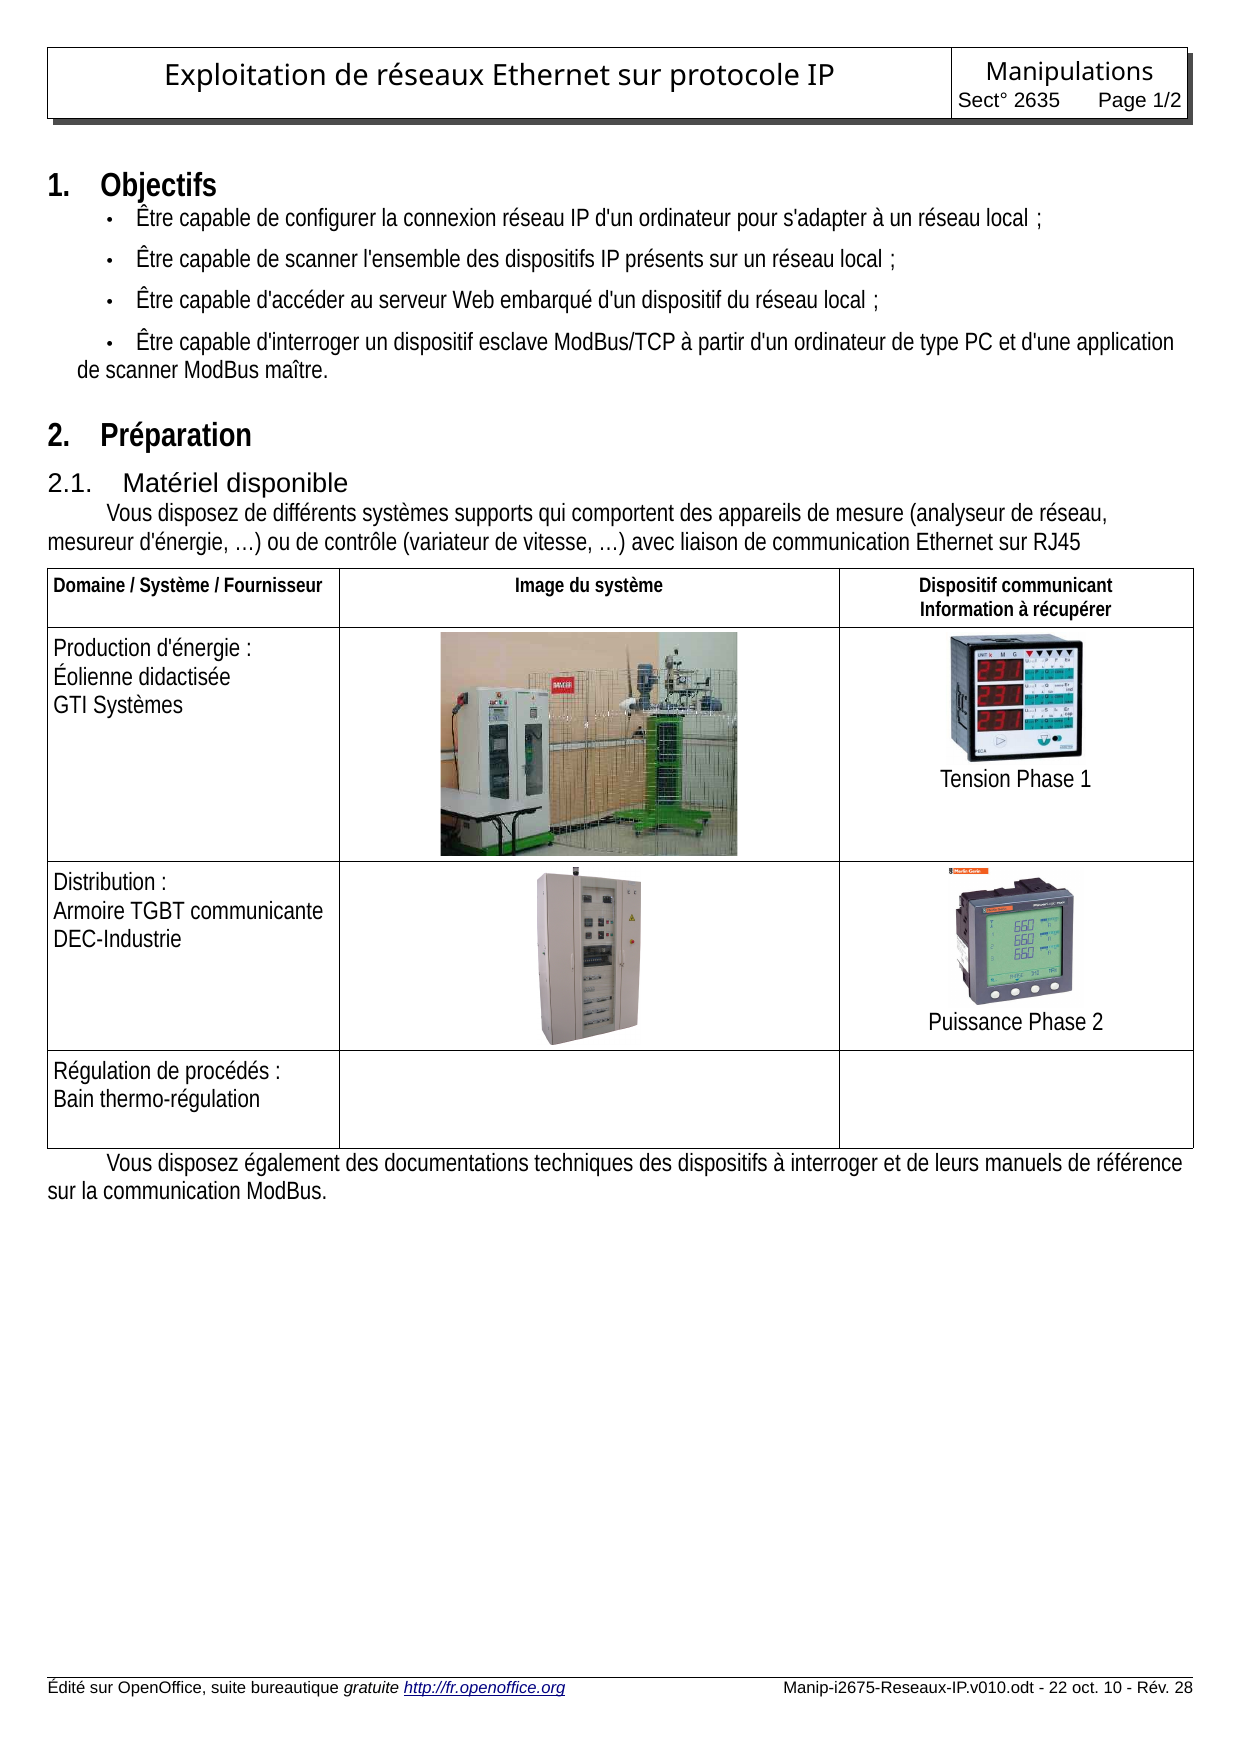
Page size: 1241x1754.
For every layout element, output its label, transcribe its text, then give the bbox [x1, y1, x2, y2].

table_cell [340, 862, 839, 1050]
subtitle Préparation [47, 415, 1193, 453]
table_header Domaine / Système / Fournisseur [48, 569, 339, 627]
list Être capable de configurer la connexion réseau IP d'un ordinateur pour s'adapter à un réseau local ; [47, 203, 1193, 232]
table_cell Tension Phase 1 [840, 628, 1193, 861]
subtitle Matériel disponible [47, 467, 1193, 498]
subtitle Objectifs [47, 165, 1193, 203]
text Vous disposez de différents systèmes supports qui comportent des appareils de mesure (analyseur de réseau, mesureur d'énergie, …) ou de contrôle (variateur de vitesse, …) avec liaison de communication Ethernet sur RJ45 [47, 498, 1193, 555]
table_cell [840, 1051, 1193, 1147]
text Vous disposez également des documentations techniques des dispositifs à interroger et de leurs manuels de référence sur la communication ModBus. [47, 1149, 1193, 1205]
table_header Image du système [340, 569, 839, 627]
list Être capable de scanner l'ensemble des dispositifs IP présents sur un réseau local ; [47, 244, 1193, 273]
list Être capable d'interroger un dispositif esclave ModBus/TCP à partir d'un ordinateur de type PC et d'une application de scanner ModBus maître. [47, 327, 1193, 384]
picture [537, 867, 641, 1045]
picture [947, 867, 1084, 1008]
table_cell Puissance Phase 2 [840, 862, 1193, 1050]
table_cell [340, 1051, 839, 1147]
table_cell Distribution : Armoire TGBT communicante DEC-Industrie [48, 862, 339, 1050]
table_cell Régulation de procédés : Bain thermo-régulation [48, 1051, 339, 1147]
table_cell [340, 628, 839, 861]
picture [440, 632, 738, 856]
table_cell Production d'énergie : Éolienne didactisée GTI Systèmes [48, 628, 339, 861]
table_header Dispositif communicant Information à récupérer [840, 569, 1193, 627]
list Être capable d'accéder au serveur Web embarqué d'un dispositif du réseau local ; [47, 286, 1193, 314]
